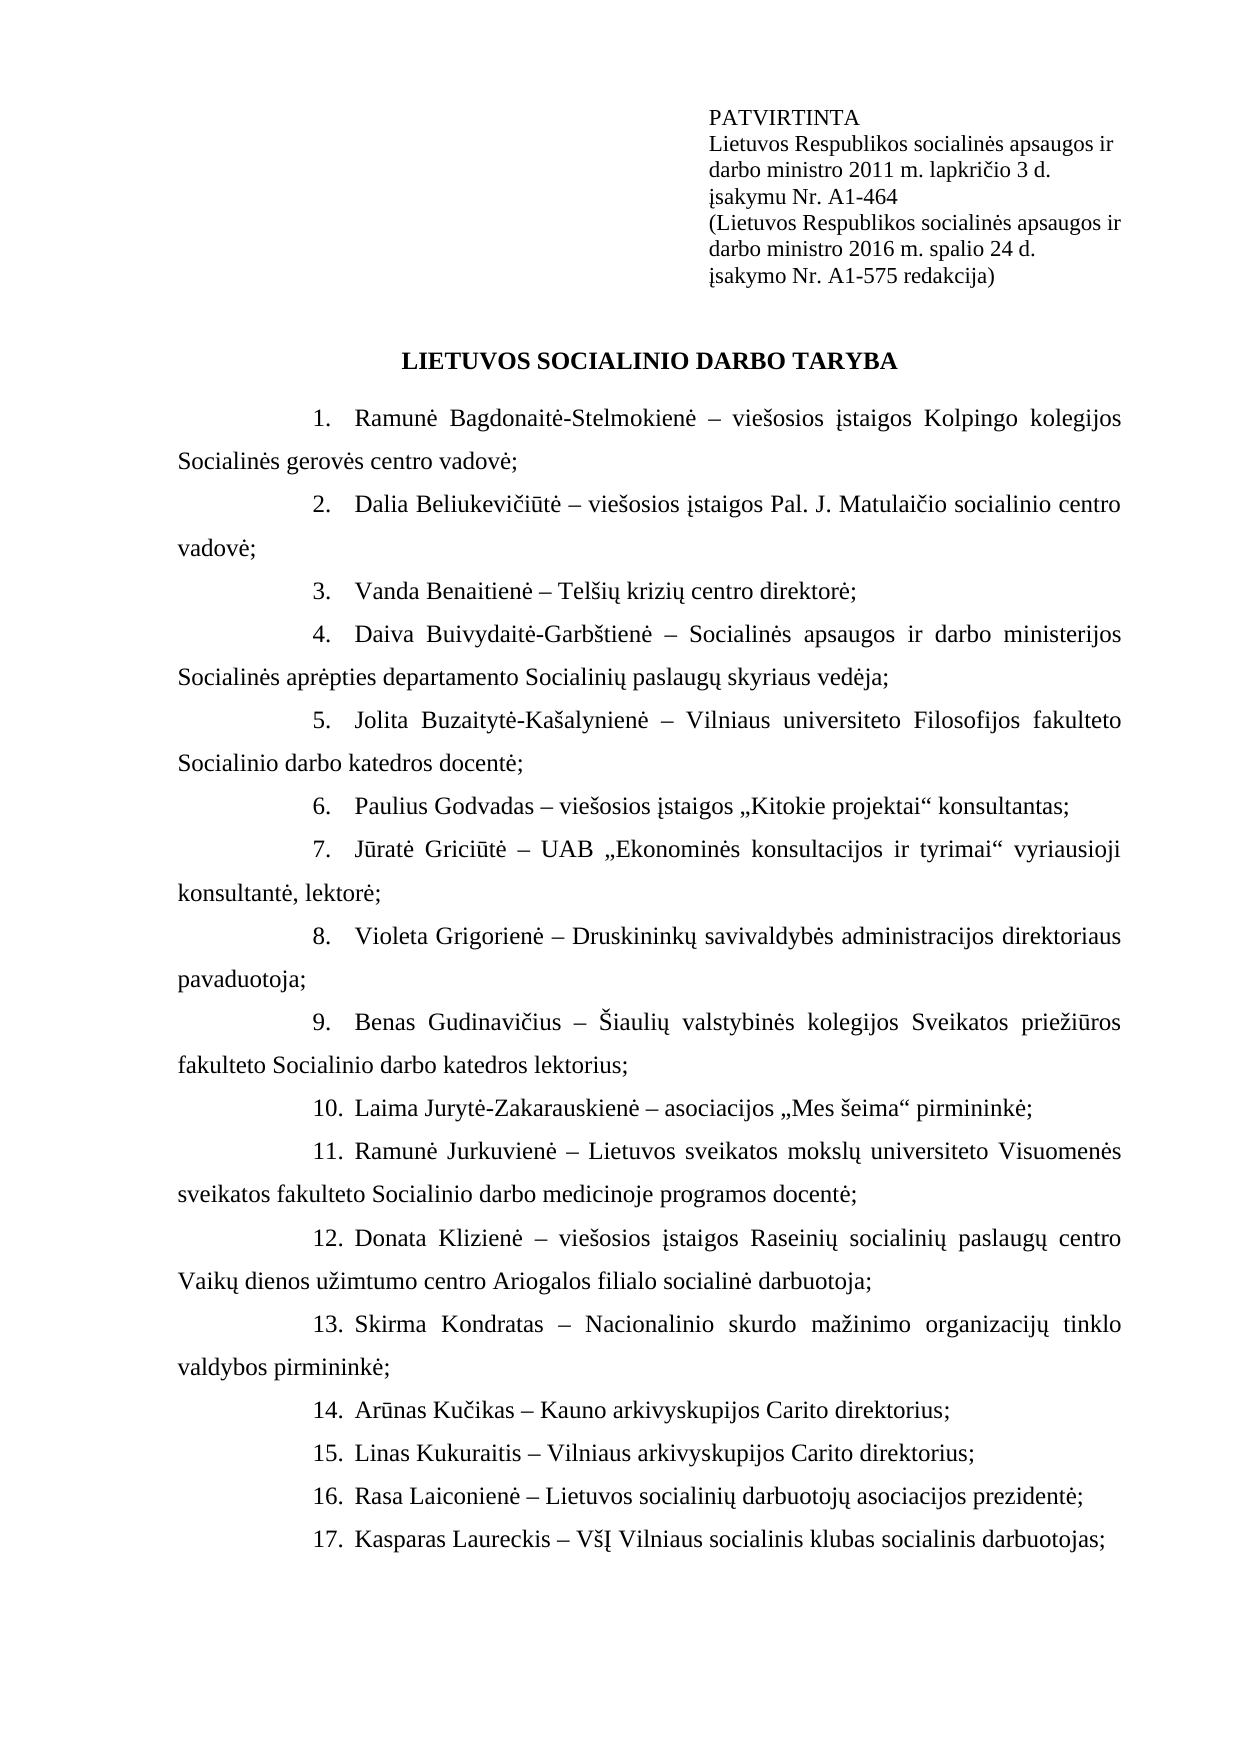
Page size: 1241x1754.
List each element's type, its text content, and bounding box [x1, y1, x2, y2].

text 17. Kasparas Laureckis – VšĮ Vilniaus socialinis klubas socialinis darbuotojas; [177, 1524, 1122, 1553]
text 1. Ramunė Bagdonaitė-Stelmokienė – viešosios įstaigos Kolpingo kolegijos Socialinės gerovės centro vadovė; [177, 403, 1122, 475]
text 4. Daiva Buivydaitė-Garbštienė – Socialinės apsaugos ir darbo ministerijos Socialinės aprėpties departamento Socialinių paslaugų skyriaus vedėja; [177, 619, 1122, 691]
text darbo ministro 2011 m. lapkričio 3 d. [709, 156, 1122, 183]
text 10. Laima Jurytė-Zakarauskienė – asociacijos „Mes šeima“ pirmininkė; [177, 1093, 1122, 1122]
text 7. Jūratė Griciūtė – UAB „Ekonominės konsultacijos ir tyrimai“ vyriausioji konsultantė, lektorė; [177, 834, 1122, 906]
text 9. Benas Gudinavičius – Šiaulių valstybinės kolegijos Sveikatos priežiūros fakulteto Socialinio darbo katedros lektorius; [177, 1007, 1122, 1079]
text 2. Dalia Beliukevičiūtė – viešosios įstaigos Pal. J. Matulaičio socialinio centro vadovė; [177, 489, 1122, 561]
text 16. Rasa Laiconienė – Lietuvos socialinių darbuotojų asociacijos prezidentė; [177, 1481, 1122, 1510]
text 12. Donata Klizienė – viešosios įstaigos Raseinių socialinių paslaugų centro Vaikų dienos užimtumo centro Ariogalos filialo socialinė darbuotoja; [177, 1223, 1122, 1294]
text 13. Skirma Kondratas – Nacionalinio skurdo mažinimo organizacijų tinklo valdybos pirmininkė; [177, 1309, 1122, 1381]
text įsakymo Nr. A1-575 redakcija) [709, 262, 1122, 288]
text 14. Arūnas Kučikas – Kauno arkivyskupijos Carito direktorius; [177, 1395, 1122, 1424]
text 3. Vanda Benaitienė – Telšių krizių centro direktorė; [177, 576, 1122, 604]
text įsakymu Nr. A1-464 [709, 183, 1122, 209]
text LIETUVOS SOCIALINIO DARBO TARYBA [177, 346, 1122, 374]
text 5. Jolita Buzaitytė-Kašalynienė – Vilniaus universiteto Filosofijos fakulteto Socialinio darbo katedros docentė; [177, 705, 1122, 777]
text 11. Ramunė Jurkuvienė – Lietuvos sveikatos mokslų universiteto Visuomenės sveikatos fakulteto Socialinio darbo medicinoje programos docentė; [177, 1136, 1122, 1208]
text darbo ministro 2016 m. spalio 24 d. [709, 236, 1122, 262]
text 6. Paulius Godvadas – viešosios įstaigos „Kitokie projektai“ konsultantas; [177, 791, 1122, 820]
text 15. Linas Kukuraitis – Vilniaus arkivyskupijos Carito direktorius; [177, 1438, 1122, 1467]
text PATVIRTINTA [709, 104, 1122, 130]
text (Lietuvos Respublikos socialinės apsaugos ir [709, 209, 1122, 236]
text Lietuvos Respublikos socialinės apsaugos ir [709, 130, 1122, 156]
text 8. Violeta Grigorienė – Druskininkų savivaldybės administracijos direktoriaus pavaduotoja; [177, 921, 1122, 993]
